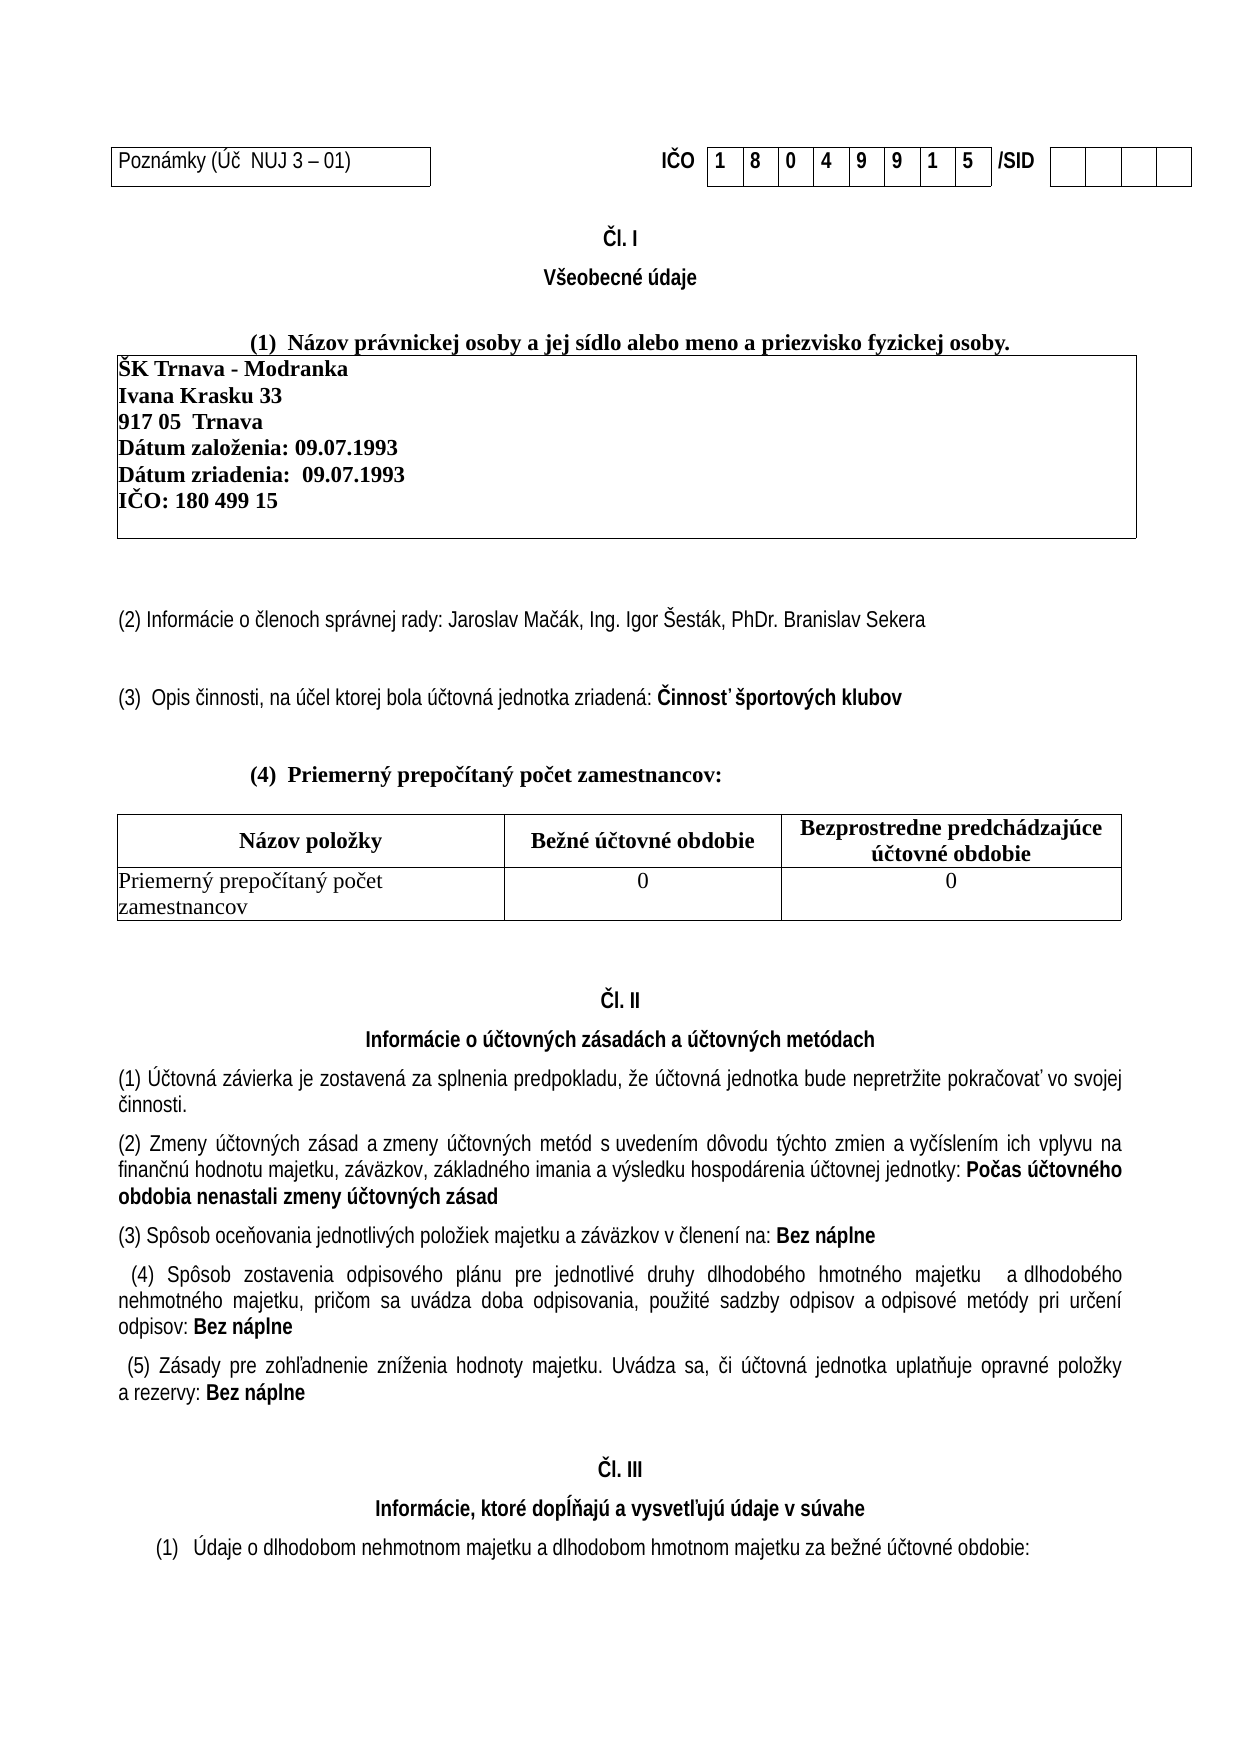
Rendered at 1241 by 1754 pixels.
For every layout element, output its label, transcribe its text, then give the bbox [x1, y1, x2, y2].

table_header Poznámky (Úč NUJ 3 – 01) [112, 148, 430, 186]
table_header 4 [814, 148, 849, 186]
table_header [1157, 148, 1191, 186]
text (1) Účtovná závierka je zostavená za splnenia predpokladu, že účtovná jednotka bude nepretržite pokračovať vo svojej činnosti. [118, 1065, 1122, 1118]
text (1) Názov právnickej osoby a jej sídlo alebo meno a priezvisko fyzickej osoby. [250, 329, 1122, 355]
list Údaje o dlhodobom nehmotnom majetku a dlhodobom hmotnom majetku za bežné účtovné obdobie: [156, 1534, 1122, 1560]
table_header 8 [744, 148, 778, 186]
text Čl. III [118, 1456, 1122, 1482]
text (2) Informácie o členoch správnej rady: Jaroslav Mačák, Ing. Igor Šesták, PhDr. Branislav Sekera [118, 606, 1122, 632]
text Čl. I [118, 225, 1122, 251]
text Informácie o účtovných zásadách a účtovných metódach [118, 1026, 1122, 1052]
table_header 5 [956, 148, 991, 186]
table_header [1051, 148, 1085, 186]
table_header 9 [850, 148, 884, 186]
table_header [1086, 148, 1121, 186]
text (3) Opis činnosti, na účel ktorej bola účtovná jednotka zriadená: Činnosť športových klubov [118, 683, 1122, 710]
table_header Bežné účtovné obdobie [505, 815, 781, 867]
text (4) Priemerný prepočítaný počet zamestnancov: [250, 761, 1122, 787]
text (3) Spôsob oceňovania jednotlivých položiek majetku a záväzkov v členení na: Bez náplne [118, 1222, 1122, 1248]
table_cell 0 [505, 868, 781, 919]
text (5) Zásady pre zohľadnenie zníženia hodnoty majetku. Uvádza sa, či účtovná jednotka uplatňuje opravné položky a rezervy: Bez náplne [118, 1352, 1122, 1405]
table_header Bezprostredne predchádzajúce účtovné obdobie [782, 815, 1121, 867]
text Čl. II [118, 987, 1122, 1013]
text Všeobecné údaje [118, 264, 1122, 290]
table_cell 0 [782, 868, 1121, 919]
table_header Názov položky [118, 815, 504, 867]
table_header [1122, 148, 1156, 186]
table_header IČO [431, 147, 707, 186]
table_header 1 [921, 148, 955, 186]
table_header 1 [708, 148, 743, 186]
table_header 9 [885, 148, 920, 186]
table_header /SID [992, 147, 1050, 186]
table_cell Priemerný prepočítaný počet zamestnancov [118, 868, 504, 919]
text (2) Zmeny účtovných zásad a zmeny účtovných metód s uvedením dôvodu týchto zmien a vyčíslením ich vplyvu na finančnú hodnotu majetku, záväzkov, základného imania a výsledku hospodárenia účtovnej jednotky: Počas účtovného obdobia nenastali zmeny účtovných zásad [118, 1130, 1122, 1209]
table_header 0 [779, 148, 813, 186]
text Informácie, ktoré dopĺňajú a vysvetľujú údaje v súvahe [118, 1495, 1122, 1521]
text (4) Spôsob zostavenia odpisového plánu pre jednotlivé druhy dlhodobého hmotného majetku a dlhodobého nehmotného majetku, pričom sa uvádza doba odpisovania, použité sadzby odpisov a odpisové metódy pri určení odpisov: Bez náplne [118, 1261, 1122, 1339]
table_header ŠK Trnava - Modranka Ivana Krasku 33 917 05 Trnava Dátum založenia: 09.07.1993 Dátum zriadenia: 09.07.1993 IČO: 180 499 15 [118, 356, 1136, 538]
